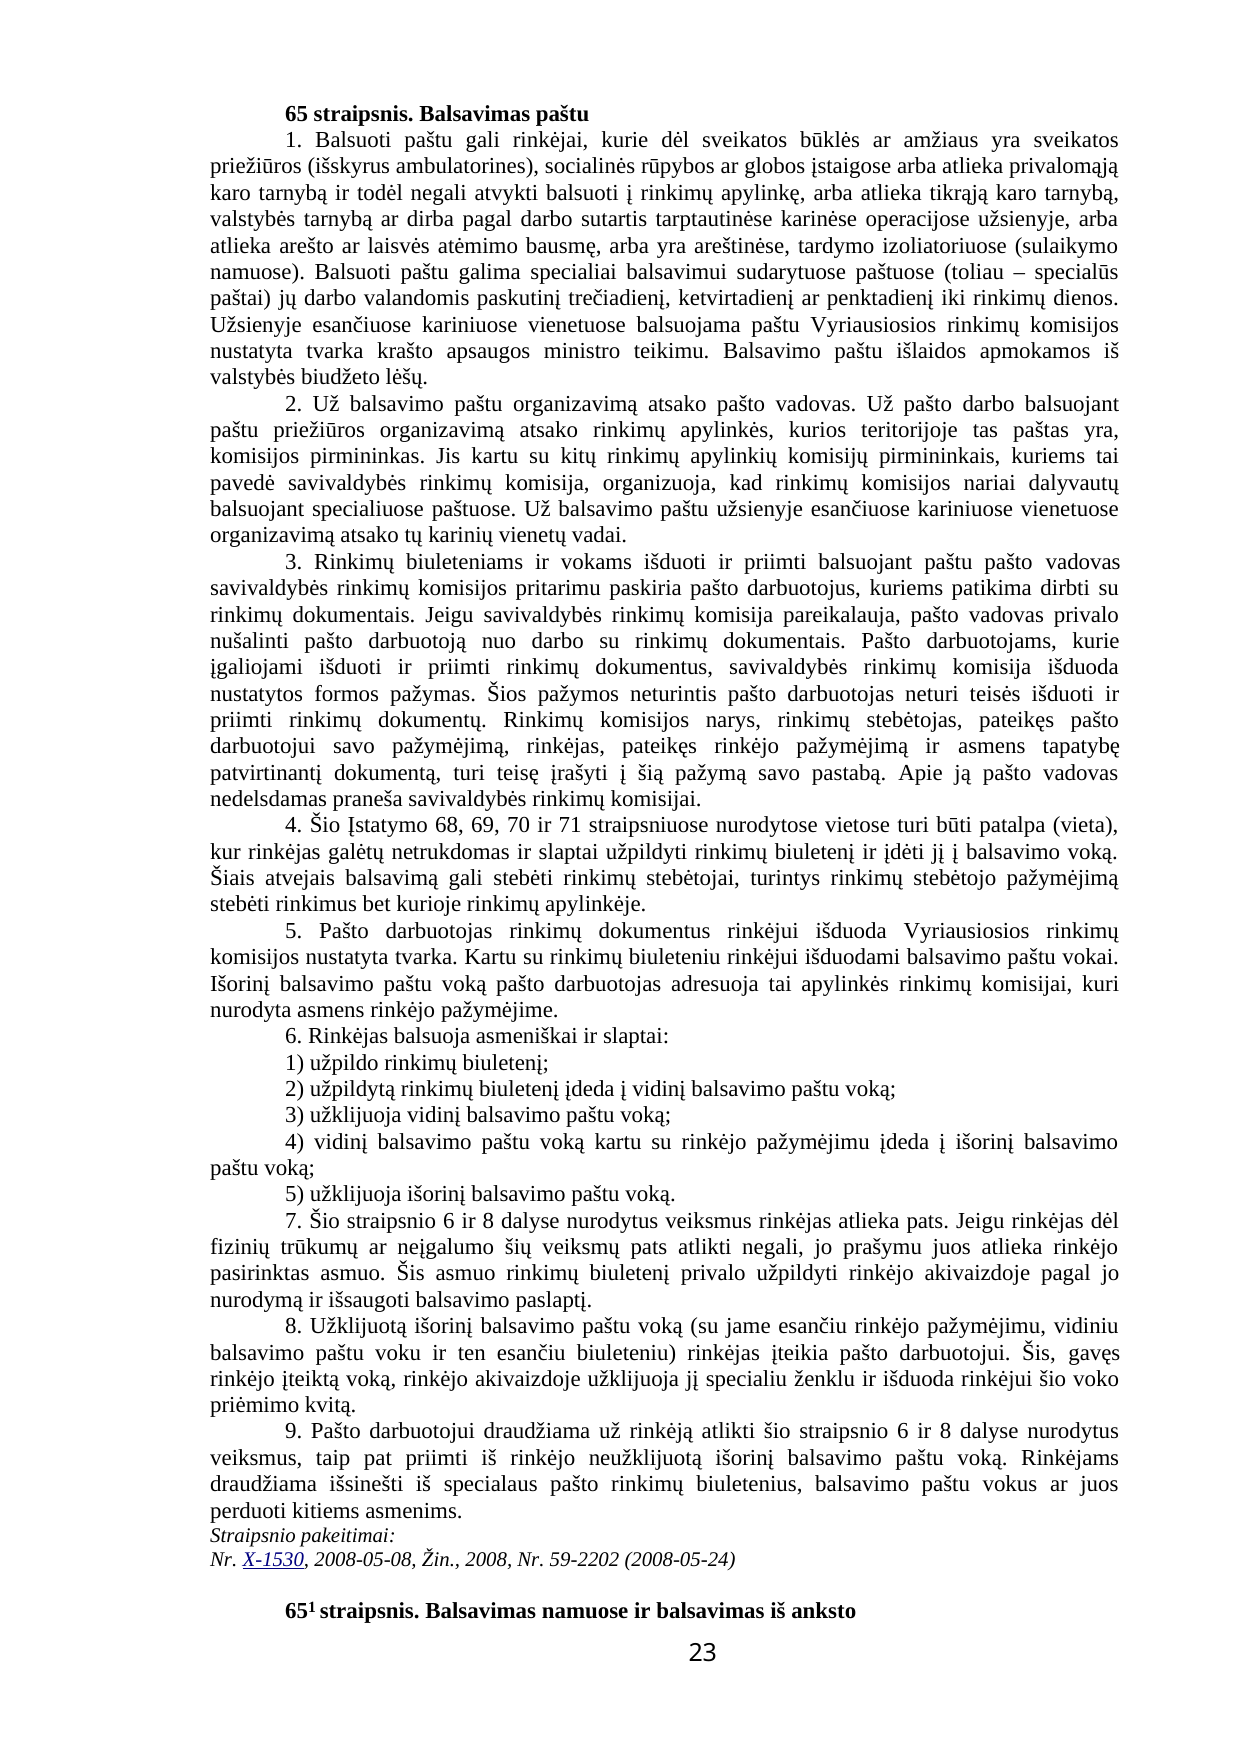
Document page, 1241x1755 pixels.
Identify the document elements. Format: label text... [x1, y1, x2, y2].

text 3) užklijuoja vidinį balsavimo paštu voką; [210, 1101, 1120, 1128]
text Nr. X-1530, 2008-05-08, Žin., 2008, Nr. 59-2202 (2008-05-24) [210, 1547, 1120, 1571]
text 8. Užklijuotą išorinį balsavimo paštu voką (su jame esančiu rinkėjo pažymėjimu, vidiniu balsavimo paštu voku ir ten esančiu biuleteniu) rinkėjas įteikia pašto darbuotojui. Šis, gavęs rinkėjo įteiktą voką, rinkėjo akivaizdoje užklijuoja jį specialiu ženklu ir išduoda rinkėjui šio voko priėmimo kvitą. [210, 1312, 1120, 1418]
text 5. Pašto darbuotojas rinkimų dokumentus rinkėjui išduoda Vyriausiosios rinkimų komisijos nustatyta tvarka. Kartu su rinkimų biuleteniu rinkėjui išduodami balsavimo paštu vokai. Išorinį balsavimo paštu voką pašto darbuotojas adresuoja tai apylinkės rinkimų komisijai, kuri nurodyta asmens rinkėjo pažymėjime. [210, 917, 1120, 1022]
text 2) užpildytą rinkimų biuletenį įdeda į vidinį balsavimo paštu voką; [210, 1075, 1120, 1101]
text 9. Pašto darbuotojui draudžiama už rinkėją atlikti šio straipsnio 6 ir 8 dalyse nurodytus veiksmus, taip pat priimti iš rinkėjo neužklijuotą išorinį balsavimo paštu voką. Rinkėjams draudžiama išsinešti iš specialaus pašto rinkimų biuletenius, balsavimo paštu vokus ar juos perduoti kitiems asmenims. [210, 1418, 1120, 1523]
text 65 straipsnis. Balsavimas paštu [210, 100, 1120, 126]
text 4. Šio Įstatymo 68, 69, 70 ir 71 straipsniuose nurodytose vietose turi būti patalpa (vieta), kur rinkėjas galėtų netrukdomas ir slaptai užpildyti rinkimų biuletenį ir įdėti jį į balsavimo voką. Šiais atvejais balsavimą gali stebėti rinkimų stebėtojai, turintys rinkimų stebėtojo pažymėjimą stebėti rinkimus bet kurioje rinkimų apylinkėje. [210, 811, 1120, 917]
text 1) užpildo rinkimų biuletenį; [210, 1049, 1120, 1075]
text 6. Rinkėjas balsuoja asmeniškai ir slaptai: [210, 1022, 1120, 1049]
text 1. Balsuoti paštu gali rinkėjai, kurie dėl sveikatos būklės ar amžiaus yra sveikatos priežiūros (išskyrus ambulatorines), socialinės rūpybos ar globos įstaigose arba atlieka privalomąją karo tarnybą ir todėl negali atvykti balsuoti į rinkimų apylinkę, arba atlieka tikrąją karo tarnybą, valstybės tarnybą ar dirba pagal darbo sutartis tarptautinėse karinėse operacijose užsienyje, arba atlieka arešto ar laisvės atėmimo bausmę, arba yra areštinėse, tardymo izoliatoriuose (sulaikymo namuose). Balsuoti paštu galima specialiai balsavimui sudarytuose paštuose (toliau – specialūs paštai) jų darbo valandomis paskutinį trečiadienį, ketvirtadienį ar penktadienį iki rinkimų dienos. Užsienyje esančiuose kariniuose vienetuose balsuojama paštu Vyriausiosios rinkimų komisijos nustatyta tvarka krašto apsaugos ministro teikimu. Balsavimo paštu išlaidos apmokamos iš valstybės biudžeto lėšų. [210, 126, 1120, 390]
text 2. Už balsavimo paštu organizavimą atsako pašto vadovas. Už pašto darbo balsuojant paštu priežiūros organizavimą atsako rinkimų apylinkės, kurios teritorijoje tas paštas yra, komisijos pirmininkas. Jis kartu su kitų rinkimų apylinkių komisijų pirmininkais, kuriems tai pavedė savivaldybės rinkimų komisija, organizuoja, kad rinkimų komisijos nariai dalyvautų balsuojant specialiuose paštuose. Už balsavimo paštu užsienyje esančiuose kariniuose vienetuose organizavimą atsako tų karinių vienetų vadai. [210, 390, 1120, 548]
text 5) užklijuoja išorinį balsavimo paštu voką. [210, 1180, 1120, 1207]
text Straipsnio pakeitimai: [210, 1523, 1120, 1547]
text 3. Rinkimų biuleteniams ir vokams išduoti ir priimti balsuojant paštu pašto vadovas savivaldybės rinkimų komisijos pritarimu paskiria pašto darbuotojus, kuriems patikima dirbti su rinkimų dokumentais. Jeigu savivaldybės rinkimų komisija pareikalauja, pašto vadovas privalo nušalinti pašto darbuotoją nuo darbo su rinkimų dokumentais. Pašto darbuotojams, kurie įgaliojami išduoti ir priimti rinkimų dokumentus, savivaldybės rinkimų komisija išduoda nustatytos formos pažymas. Šios pažymos neturintis pašto darbuotojas neturi teisės išduoti ir priimti rinkimų dokumentų. Rinkimų komisijos narys, rinkimų stebėtojas, pateikęs pašto darbuotojui savo pažymėjimą, rinkėjas, pateikęs rinkėjo pažymėjimą ir asmens tapatybę patvirtinantį dokumentą, turi teisę įrašyti į šią pažymą savo pastabą. Apie ją pašto vadovas nedelsdamas praneša savivaldybės rinkimų komisijai. [210, 548, 1120, 811]
text 4) vidinį balsavimo paštu voką kartu su rinkėjo pažymėjimu įdeda į išorinį balsavimo paštu voką; [210, 1128, 1120, 1180]
text 651 straipsnis. Balsavimas namuose ir balsavimas iš anksto [210, 1597, 1120, 1624]
text 7. Šio straipsnio 6 ir 8 dalyse nurodytus veiksmus rinkėjas atlieka pats. Jeigu rinkėjas dėl fizinių trūkumų ar neįgalumo šių veiksmų pats atlikti negali, jo prašymu juos atlieka rinkėjo pasirinktas asmuo. Šis asmuo rinkimų biuletenį privalo užpildyti rinkėjo akivaizdoje pagal jo nurodymą ir išsaugoti balsavimo paslaptį. [210, 1207, 1120, 1312]
